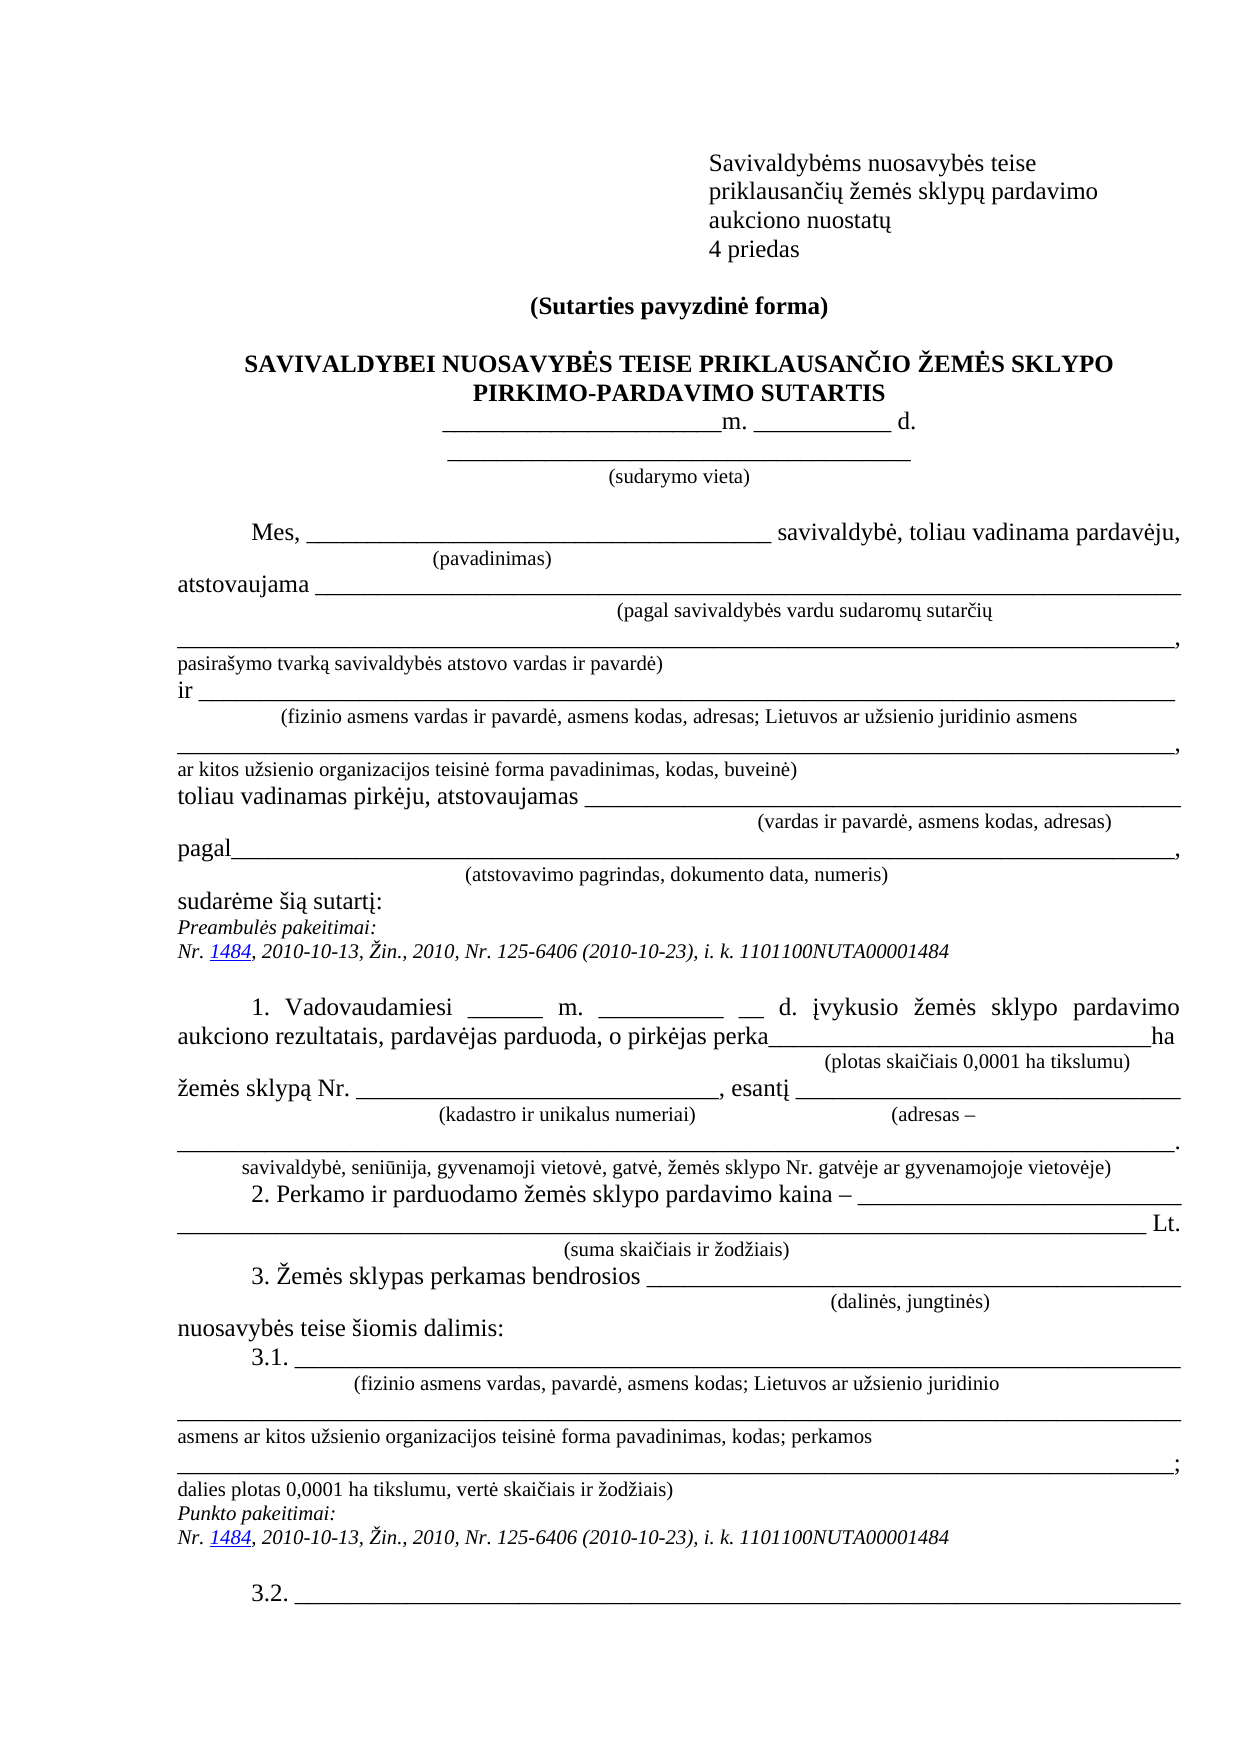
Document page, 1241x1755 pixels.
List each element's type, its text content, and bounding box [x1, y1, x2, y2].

text nuosavybės teise šiomis dalimis: [177, 1313, 1181, 1342]
text 3.1. [177, 1342, 1181, 1371]
text SAVIVALDYBEI NUOSAVYBĖS TEISE PRIKLAUSANČIO ŽEMĖS SKLYPO [177, 349, 1181, 378]
text (fizinio asmens vardas, pavardė, asmens kodas; Lietuvos ar užsienio juridinio [177, 1371, 1181, 1395]
text (Sutarties pavyzdinė forma) [177, 291, 1181, 320]
text pasirašymo tvarką savivaldybės atstovo vardas ir pavardė) [177, 651, 1181, 675]
text žemės sklypą Nr. _____________________________, esantį [177, 1073, 1181, 1102]
text (atstovavimo pagrindas, dokumento data, numeris) [177, 862, 1181, 886]
text 3.2. [177, 1578, 1181, 1606]
text m. ___________ d. [177, 406, 1181, 435]
text Nr. 1484, 2010-10-13, Žin., 2010, Nr. 125-6406 (2010-10-23), i. k. 1101100NUTA00001484 [177, 939, 1181, 963]
text . [177, 1126, 1181, 1155]
text (kadastro ir unikalus numeriai) (adresas – [177, 1102, 1181, 1126]
text PIRKIMO-PARDAVIMO SUTARTIS [177, 378, 1181, 406]
text asmens ar kitos užsienio organizacijos teisinė forma pavadinimas, kodas; perkamos [177, 1424, 1181, 1448]
text ; [177, 1448, 1181, 1477]
text Punkto pakeitimai: [177, 1501, 1181, 1525]
text atstovaujama [177, 569, 1181, 598]
text 4 priedas [177, 234, 1181, 263]
text ir [177, 675, 1181, 704]
text sudarėme šią sutartį: [177, 886, 1181, 915]
text (plotas skaičiais 0,0001 ha tikslumu) [177, 1049, 1181, 1073]
text Lt. [177, 1208, 1181, 1237]
text (pagal savivaldybės vardu sudaromų sutarčių [177, 598, 1181, 622]
text 2. Perkamo ir parduodamo žemės sklypo pardavimo kaina – [177, 1179, 1181, 1208]
text (suma skaičiais ir žodžiais) [177, 1237, 1181, 1261]
text (pavadinimas) [432, 545, 1181, 569]
text , [177, 728, 1181, 757]
text Mes, savivaldybė, toliau vadinama pardavėju, [177, 517, 1181, 545]
text toliau vadinamas pirkėju, atstovaujamas [177, 781, 1181, 809]
text savivaldybė, seniūnija, gyvenamoji vietovė, gatvė, žemės sklypo Nr. gatvėje ar gyvenamojoje vietovėje) [177, 1155, 1181, 1179]
text dalies plotas 0,0001 ha tikslumu, vertė skaičiais ir žodžiais) [177, 1477, 1181, 1501]
text Savivaldybėms nuosavybės teise [177, 148, 1181, 176]
text pagal , [177, 833, 1181, 862]
text priklausančių žemės sklypų pardavimo [177, 176, 1181, 205]
text (dalinės, jungtinės) [177, 1289, 1181, 1313]
text (sudarymo vieta) [177, 464, 1181, 488]
text 3. Žemės sklypas perkamas bendrosios [177, 1261, 1181, 1289]
text Preambulės pakeitimai: [177, 915, 1181, 939]
text aukciono nuostatų [177, 205, 1181, 234]
text , [177, 622, 1181, 651]
text (fizinio asmens vardas ir pavardė, asmens kodas, adresas; Lietuvos ar užsienio juridinio asmens [177, 704, 1181, 728]
text ar kitos užsienio organizacijos teisinė forma pavadinimas, kodas, buveinė) [177, 757, 1181, 781]
text (vardas ir pavardė, asmens kodas, adresas) [177, 809, 1181, 833]
text Nr. 1484, 2010-10-13, Žin., 2010, Nr. 125-6406 (2010-10-23), i. k. 1101100NUTA00001484 [177, 1525, 1181, 1549]
text 1. Vadovaudamiesi ______ m. __________ __ d. įvykusio žemės sklypo pardavimo aukciono rezultatais, pardavėjas parduoda, o pirkėjas perka ha [177, 992, 1181, 1049]
